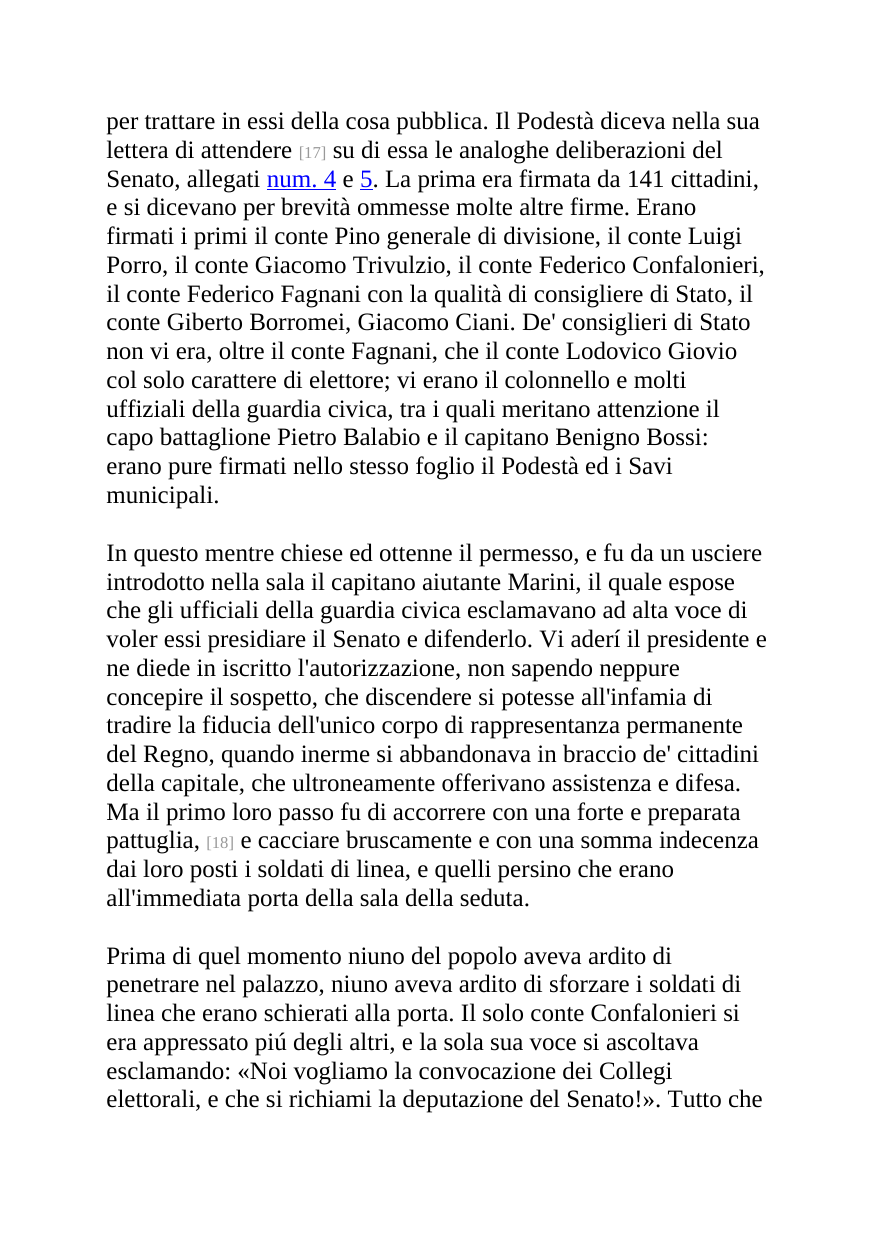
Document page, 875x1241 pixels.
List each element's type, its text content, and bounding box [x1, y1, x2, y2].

text In questo mentre chiese ed ottenne il permesso, e fu da un usciere introdotto nella sala il capitano aiutante Marini, il quale espose che gli ufficiali della guardia civica esclamavano ad alta voce di voler essi presidiare il Senato e difenderlo. Vi aderí il presidente e ne diede in iscritto l'autorizzazione, non sapendo neppure concepire il sospetto, che discendere si potesse all'infamia di tradire la fiducia dell'unico corpo di rappresentanza permanente del Regno, quando inerme si abbandonava in braccio de' cittadini della capitale, che ultroneamente offerivano assistenza e difesa. Ma il primo loro passo fu di accorrere con una forte e preparata pattuglia, [18] e cacciare bruscamente e con una somma indecenza dai loro posti i soldati di linea, e quelli persino che erano all'immediata porta della sala della seduta. [106, 538, 768, 912]
text per trattare in essi della cosa pubblica. Il Podestà diceva nella sua lettera di attendere [17] su di essa le analoghe deliberazioni del Senato, allegati num. 4 e 5. La prima era firmata da 141 cittadini, e si dicevano per brevità ommesse molte altre firme. Erano firmati i primi il conte Pino generale di divisione, il conte Luigi Porro, il conte Giacomo Trivulzio, il conte Federico Confalonieri, il conte Federico Fagnani con la qualità di consigliere di Stato, il conte Giberto Borromei, Giacomo Ciani. De' consiglieri di Stato non vi era, oltre il conte Fagnani, che il conte Lodovico Giovio col solo carattere di elettore; vi erano il colonnello e molti uffiziali della guardia civica, tra i quali meritano attenzione il capo battaglione Pietro Balabio e il capitano Benigno Bossi: erano pure firmati nello stesso foglio il Podestà ed i Savi municipali. [106, 106, 768, 509]
text Prima di quel momento niuno del popolo aveva ardito di penetrare nel palazzo, niuno aveva ardito di sforzare i soldati di linea che erano schierati alla porta. Il solo conte Confalonieri si era appressato piú degli altri, e la sola sua voce si ascoltava esclamando: «Noi vogliamo la convocazione dei Collegi elettorali, e che si richiami la deputazione del Senato!». Tutto che [106, 941, 768, 1113]
